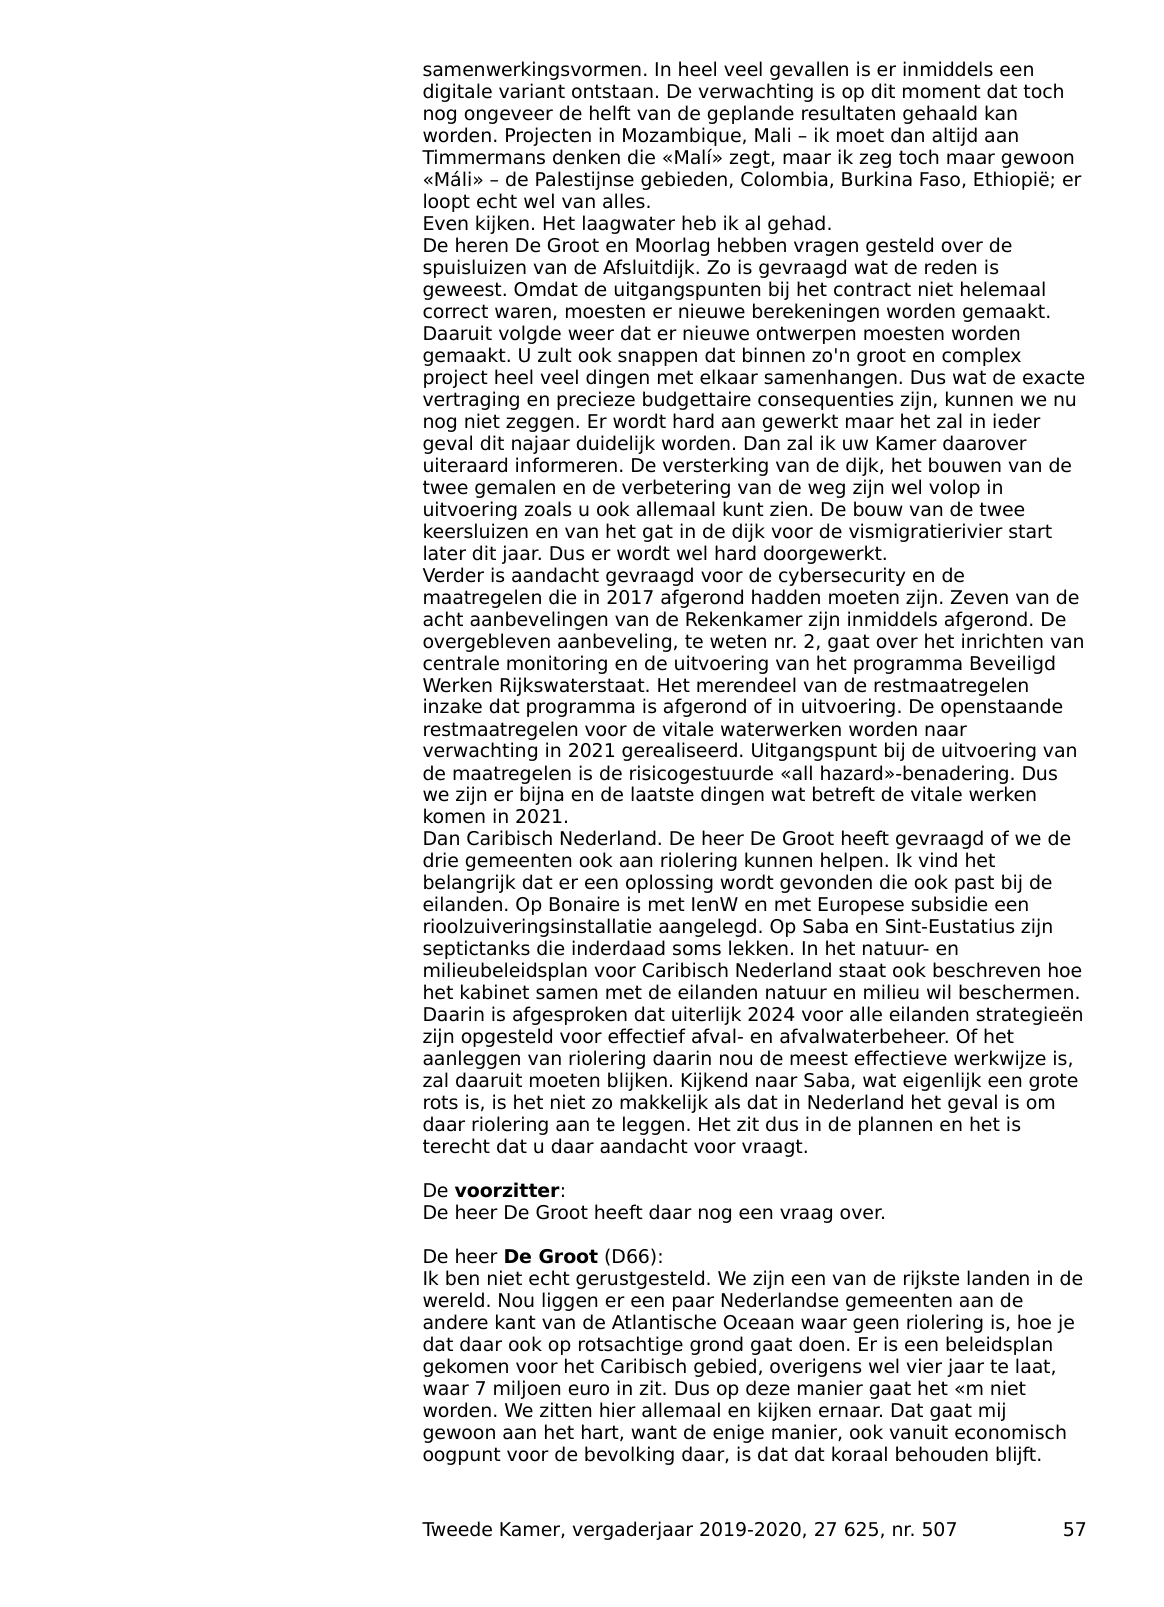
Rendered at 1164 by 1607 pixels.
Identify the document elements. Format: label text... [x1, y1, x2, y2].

text De heer De Groot (D66): [422, 1246, 1087, 1268]
text samenwerkingsvormen. In heel veel gevallen is er inmiddels een digitale variant ontstaan. De verwachting is op dit moment dat toch nog ongeveer de helft van de geplande resultaten gehaald kan worden. Projecten in Mozambique, Mali – ik moet dan altijd aan Timmermans denken die «Malí» zegt, maar ik zeg toch maar gewoon «Máli» – de Palestijnse gebieden, Colombia, Burkina Faso, Ethiopië; er loopt echt wel van alles. [422, 59, 1087, 213]
text De voorzitter: [422, 1180, 1087, 1202]
text Even kijken. Het laagwater heb ik al gehad. [422, 213, 1087, 235]
text Ik ben niet echt gerustgesteld. We zijn een van de rijkste landen in de wereld. Nou liggen er een paar Nederlandse gemeenten aan de andere kant van de Atlantische Oceaan waar geen riolering is, hoe je dat daar ook op rotsachtige grond gaat doen. Er is een beleidsplan gekomen voor het Caribisch gebied, overigens wel vier jaar te laat, waar 7 miljoen euro in zit. Dus op deze manier gaat het «m niet worden. We zitten hier allemaal en kijken ernaar. Dat gaat mij gewoon aan het hart, want de enige manier, ook vanuit economisch oogpunt voor de bevolking daar, is dat dat koraal behouden blijft. [422, 1268, 1087, 1466]
text Verder is aandacht gevraagd voor de cybersecurity en de maatregelen die in 2017 afgerond hadden moeten zijn. Zeven van de acht aanbevelingen van de Rekenkamer zijn inmiddels afgerond. De overgebleven aanbeveling, te weten nr. 2, gaat over het inrichten van centrale monitoring en de uitvoering van het programma Beveiligd Werken Rijkswaterstaat. Het merendeel van de restmaatregelen inzake dat programma is afgerond of in uitvoering. De openstaande restmaatregelen voor de vitale waterwerken worden naar verwachting in 2021 gerealiseerd. Uitgangspunt bij de uitvoering van de maatregelen is de risicogestuurde «all hazard»-benadering. Dus we zijn er bijna en de laatste dingen wat betreft de vitale werken komen in 2021. [422, 564, 1087, 828]
text Dan Caribisch Nederland. De heer De Groot heeft gevraagd of we de drie gemeenten ook aan riolering kunnen helpen. Ik vind het belangrijk dat er een oplossing wordt gevonden die ook past bij de eilanden. Op Bonaire is met IenW en met Europese subsidie een rioolzuiveringsinstallatie aangelegd. Op Saba en Sint-Eustatius zijn septictanks die inderdaad soms lekken. In het natuur- en milieubeleidsplan voor Caribisch Nederland staat ook beschreven hoe het kabinet samen met de eilanden natuur en milieu wil beschermen. Daarin is afgesproken dat uiterlijk 2024 voor alle eilanden strategieën zijn opgesteld voor effectief afval- en afvalwaterbeheer. Of het aanleggen van riolering daarin nou de meest effectieve werkwijze is, zal daaruit moeten blijken. Kijkend naar Saba, wat eigenlijk een grote rots is, is het niet zo makkelijk als dat in Nederland het geval is om daar riolering aan te leggen. Het zit dus in de plannen en het is terecht dat u daar aandacht voor vraagt. [422, 828, 1087, 1158]
text De heer De Groot heeft daar nog een vraag over. [422, 1202, 1087, 1224]
text De heren De Groot en Moorlag hebben vragen gesteld over de spuisluizen van de Afsluitdijk. Zo is gevraagd wat de reden is geweest. Omdat de uitgangspunten bij het contract niet helemaal correct waren, moesten er nieuwe berekeningen worden gemaakt. Daaruit volgde weer dat er nieuwe ontwerpen moesten worden gemaakt. U zult ook snappen dat binnen zo'n groot en complex project heel veel dingen met elkaar samenhangen. Dus wat de exacte vertraging en precieze budgettaire consequenties zijn, kunnen we nu nog niet zeggen. Er wordt hard aan gewerkt maar het zal in ieder geval dit najaar duidelijk worden. Dan zal ik uw Kamer daarover uiteraard informeren. De versterking van de dijk, het bouwen van de twee gemalen en de verbetering van de weg zijn wel volop in uitvoering zoals u ook allemaal kunt zien. De bouw van de twee keersluizen en van het gat in de dijk voor de vismigratierivier start later dit jaar. Dus er wordt wel hard doorgewerkt. [422, 235, 1087, 564]
